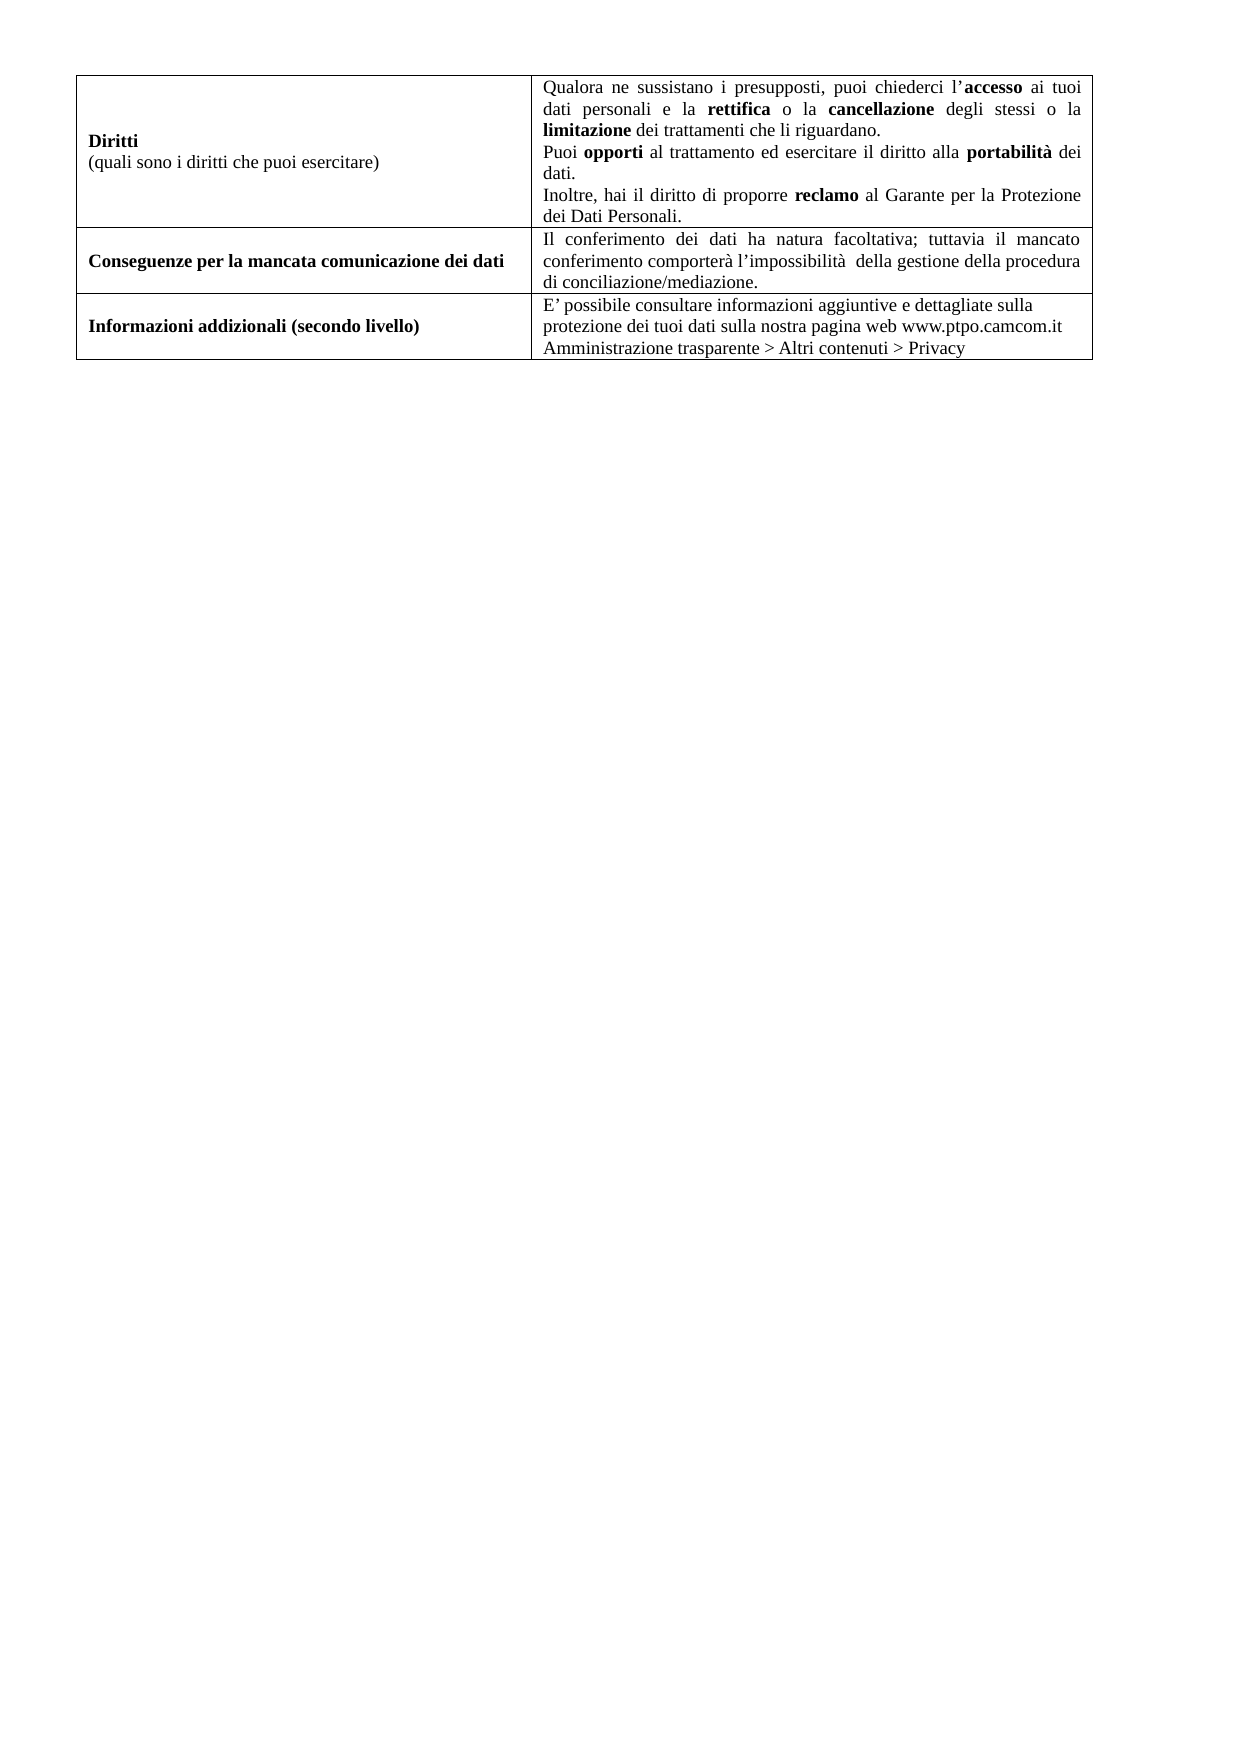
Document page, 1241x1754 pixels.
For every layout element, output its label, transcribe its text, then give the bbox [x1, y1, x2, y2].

table_cell Diritti (quali sono i diritti che puoi esercitare) [77, 76, 531, 227]
table_cell Conseguenze per la mancata comunicazione dei dati [77, 228, 531, 293]
table_cell Qualora ne sussistano i presupposti, puoi chiederci l’accesso ai tuoi dati personali e la rettifica o la cancellazione degli stessi o la limitazione dei trattamenti che li riguardano. Puoi opporti al trattamento ed esercitare il diritto alla portabilità dei dati. Inoltre, hai il diritto di proporre reclamo al Garante per la Protezione dei Dati Personali. [532, 76, 1092, 227]
table_cell E’ possibile consultare informazioni aggiuntive e dettagliate sulla protezione dei tuoi dati sulla nostra pagina web www.ptpo.camcom.it Amministrazione trasparente > Altri contenuti > Privacy­­­­­­­­­­­ [532, 294, 1092, 358]
table_cell Il conferimento dei dati ha natura facoltativa; tuttavia il mancato conferimento comporterà l’impossibilità della gestione della procedura di conciliazione/mediazione. [532, 228, 1092, 293]
table_cell Informazioni addizionali (secondo livello) [77, 294, 531, 358]
